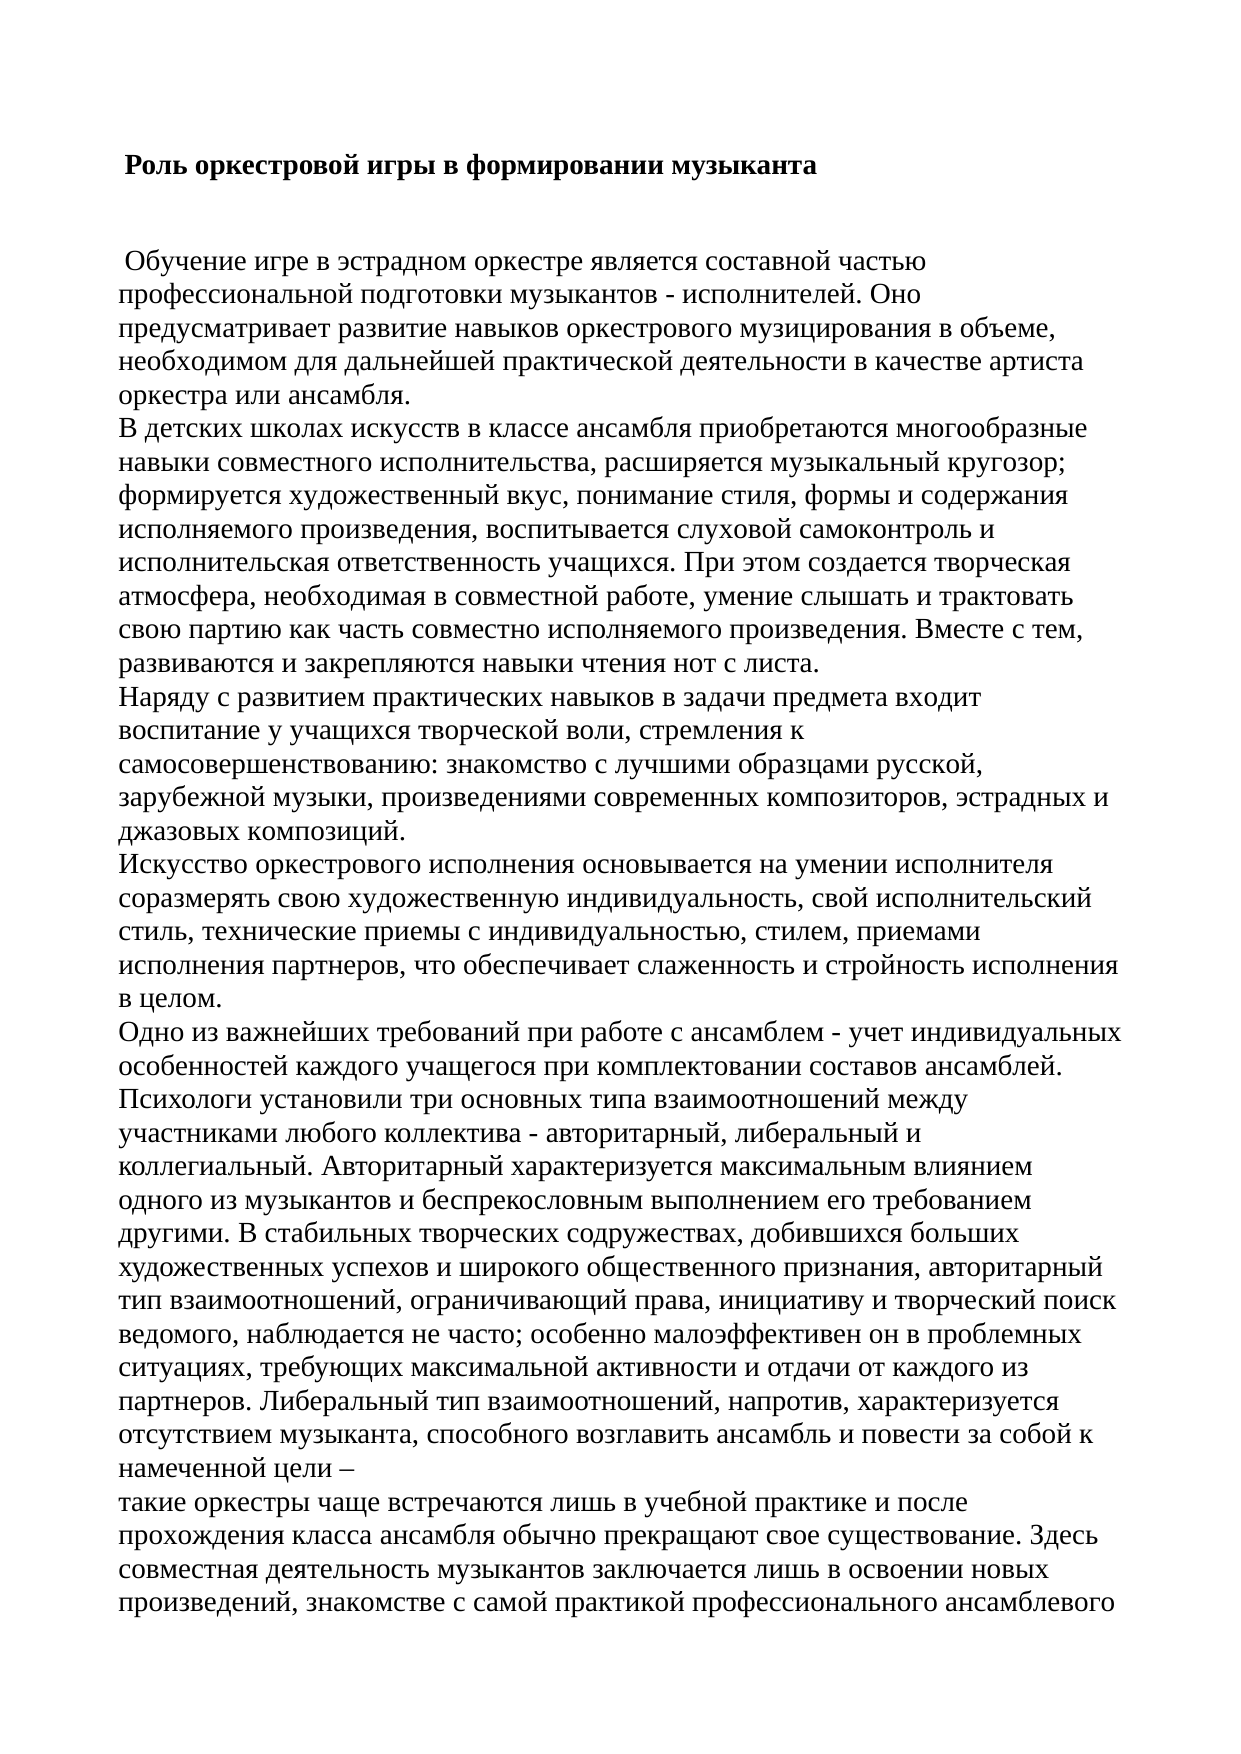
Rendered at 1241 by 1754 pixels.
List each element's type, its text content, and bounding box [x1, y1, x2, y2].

text В детских школах искусств в классе ансамбля приобретаются многообразные навыки совместного исполнительства, расширяется музыкальный кругозор; формируется художественный вкус, понимание стиля, формы и содержания исполняемого произведения, воспитывается слуховой самоконтроль и исполнительская ответственность учащихся. При этом создается творческая атмосфера, необходимая в совместной работе, умение слышать и трактовать свою партию как часть совместно исполняемого произведения. Вместе с тем, развиваются и закрепляются навыки чтения нот с листа. [118, 410, 1122, 679]
text Искусство оркестрового исполнения основывается на умении исполнителя соразмерять свою художественную индивидуальность, свой исполнительский стиль, технические приемы с индивидуальностью, стилем, приемами исполнения партнеров, что обеспечивает слаженность и стройность исполнения в целом. [118, 846, 1122, 1014]
text Наряду с развитием практических навыков в задачи предмета входит воспитание у учащихся творческой воли, стремления к самосовершенствованию: знакомство с лучшими образцами русской, зарубежной музыки, произведениями современных композиторов, эстрадных и джазовых композиций. [118, 679, 1122, 846]
text Одно из важнейших требований при работе с ансамблем - учет индивидуальных особенностей каждого учащегося при комплектовании составов ансамблей. [118, 1014, 1122, 1081]
text Роль оркестровой игры в формировании музыканта [118, 147, 1122, 180]
text такие оркестры чаще встречаются лишь в учебной практике и после прохождения класса ансамбля обычно прекращают свое существование. Здесь совместная деятельность музыкантов заключается лишь в освоении новых произведений, знакомстве с самой практикой профессионального ансамблевого [118, 1484, 1122, 1618]
text Обучение игре в эстрадном оркестре является составной частью профессиональной подготовки музыкантов - исполнителей. Оно предусматривает развитие навыков оркестрового музицирования в объеме, необходимом для дальнейшей практической деятельности в качестве артиста оркестра или ансамбля. [118, 243, 1122, 410]
text Психологи установили три основных типа взаимоотношений между участниками любого коллектива - авторитарный, либеральный и коллегиальный. Авторитарный характеризуется максимальным влиянием одного из музыкантов и беспрекословным выполнением его требованием другими. В стабильных творческих содружествах, добившихся больших художественных успехов и широкого общественного признания, авторитарный тип взаимоотношений, ограничивающий права, инициативу и творческий поиск ведомого, наблюдается не часто; особенно малоэффективен он в проблемных ситуациях, требующих максимальной активности и отдачи от каждого из партнеров. Либеральный тип взаимоотношений, напротив, характеризуется отсутствием музыканта, способного возглавить ансамбль и повести за собой к намеченной цели – [118, 1081, 1122, 1484]
